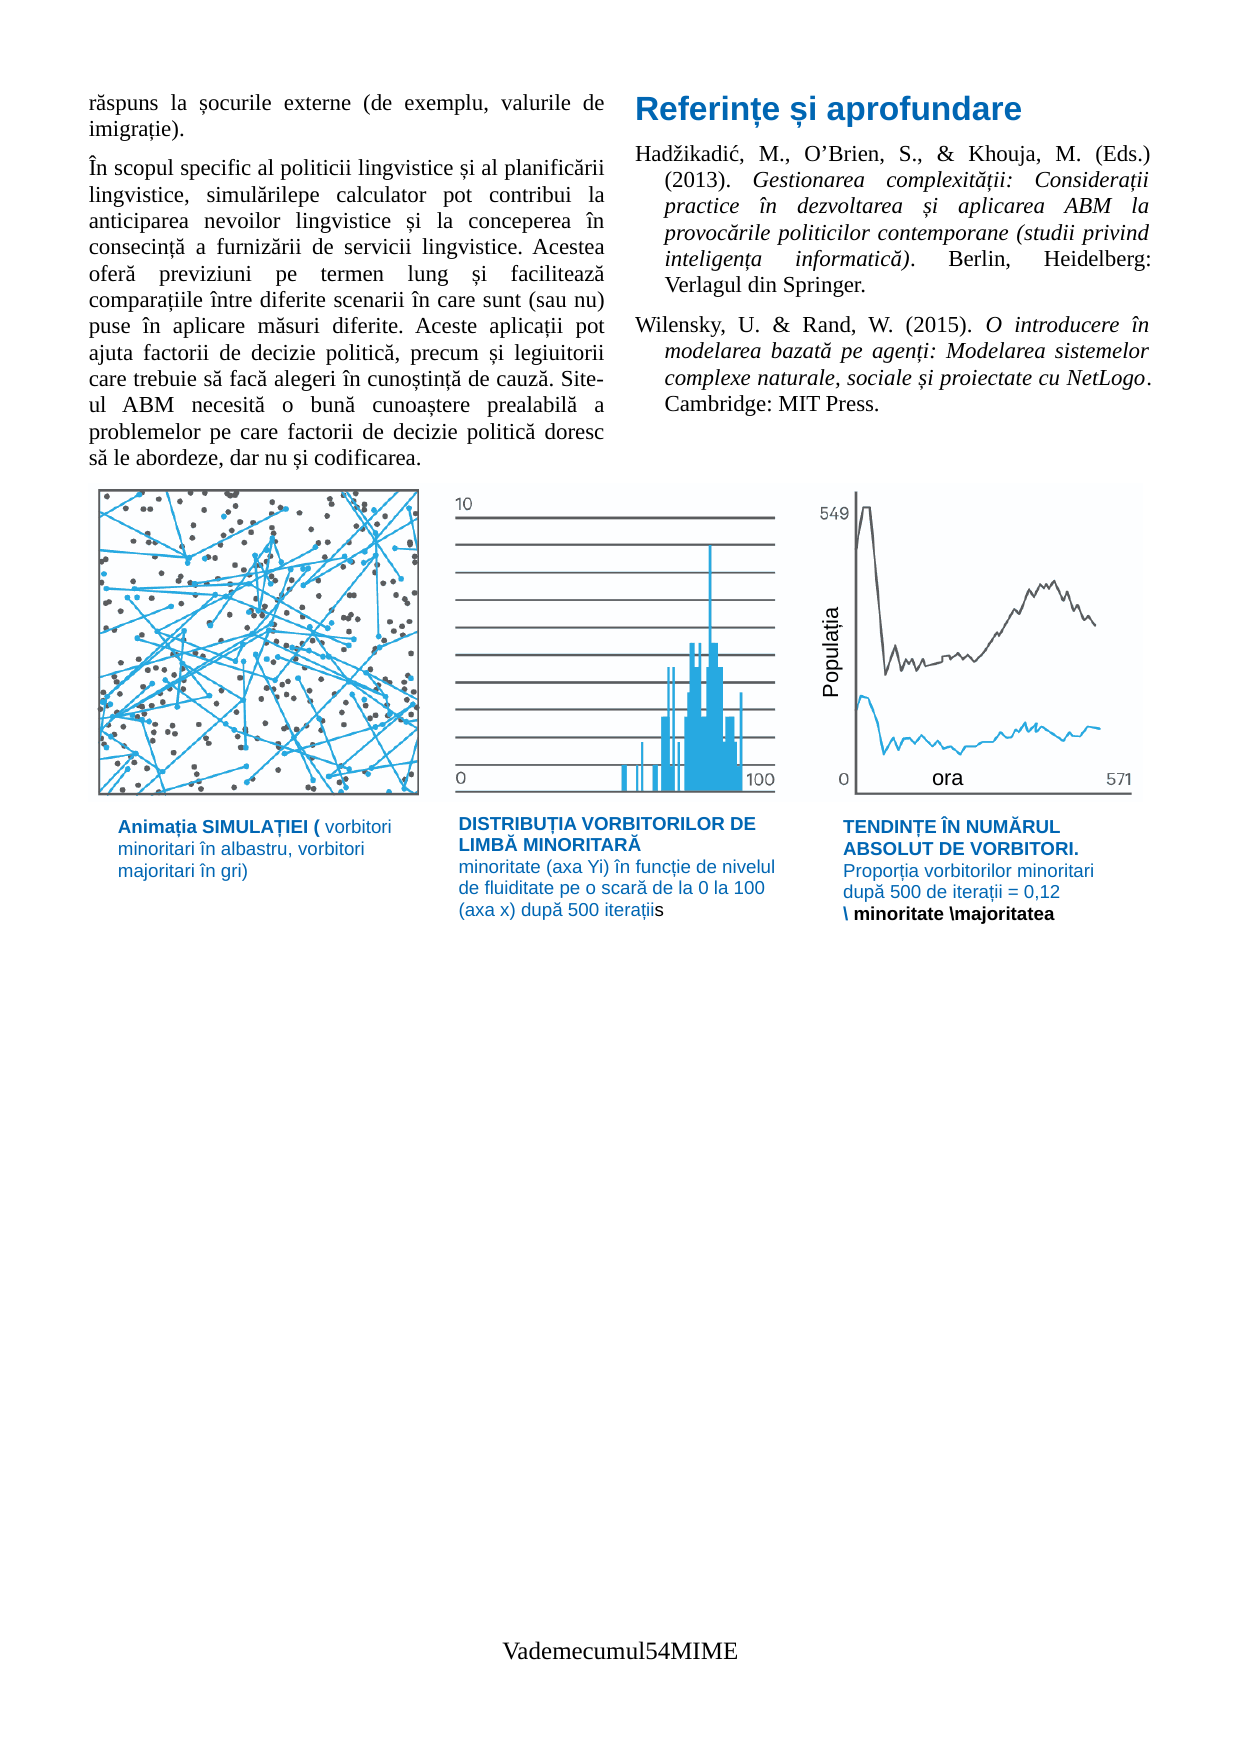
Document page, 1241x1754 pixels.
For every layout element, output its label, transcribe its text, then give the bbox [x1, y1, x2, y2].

text răspuns la șocurile externe (de exemplu, valurile de imigrație). [88, 88, 605, 141]
text Wilensky, U. & Rand, W. (2015). O introducere în modelarea bazată pe agenți: Modelarea sistemelor complexe naturale, sociale și proiectate cu NetLogo. Cambridge: MIT Press. [635, 311, 1152, 416]
text În scopul specific al politicii lingvistice și al planificării lingvistice, simulărilepe calculator pot contribui la anticiparea nevoilor lingvistice și la conceperea în consecință a furnizării de servicii lingvistice. Acestea oferă previziuni pe termen lung și facilitează comparațiile între diferite scenarii în care sunt (sau nu) puse în aplicare măsuri diferite. Aceste aplicații pot ajuta factorii de decizie politică, precum și legiuitorii care trebuie să facă alegeri în cunoștință de cauză. Site-ul ABM necesită o bună cunoaștere prealabilă a problemelor pe care factorii de decizie politică doresc să le abordeze, dar nu și codificarea. [88, 154, 605, 471]
text Hadžikadić, M., O’Brien, S., & Khouja, M. (Eds.) (2013). Gestionarea complexității: Considerații practice în dezvoltarea și aplicarea ABM la provocările politicilor contemporane (studii privind inteligența informatică). Berlin, Heidelberg: Verlagul din Springer. [635, 140, 1152, 298]
picture [88, 483, 1143, 802]
subtitle Referințe și aprofundare [635, 88, 1152, 127]
